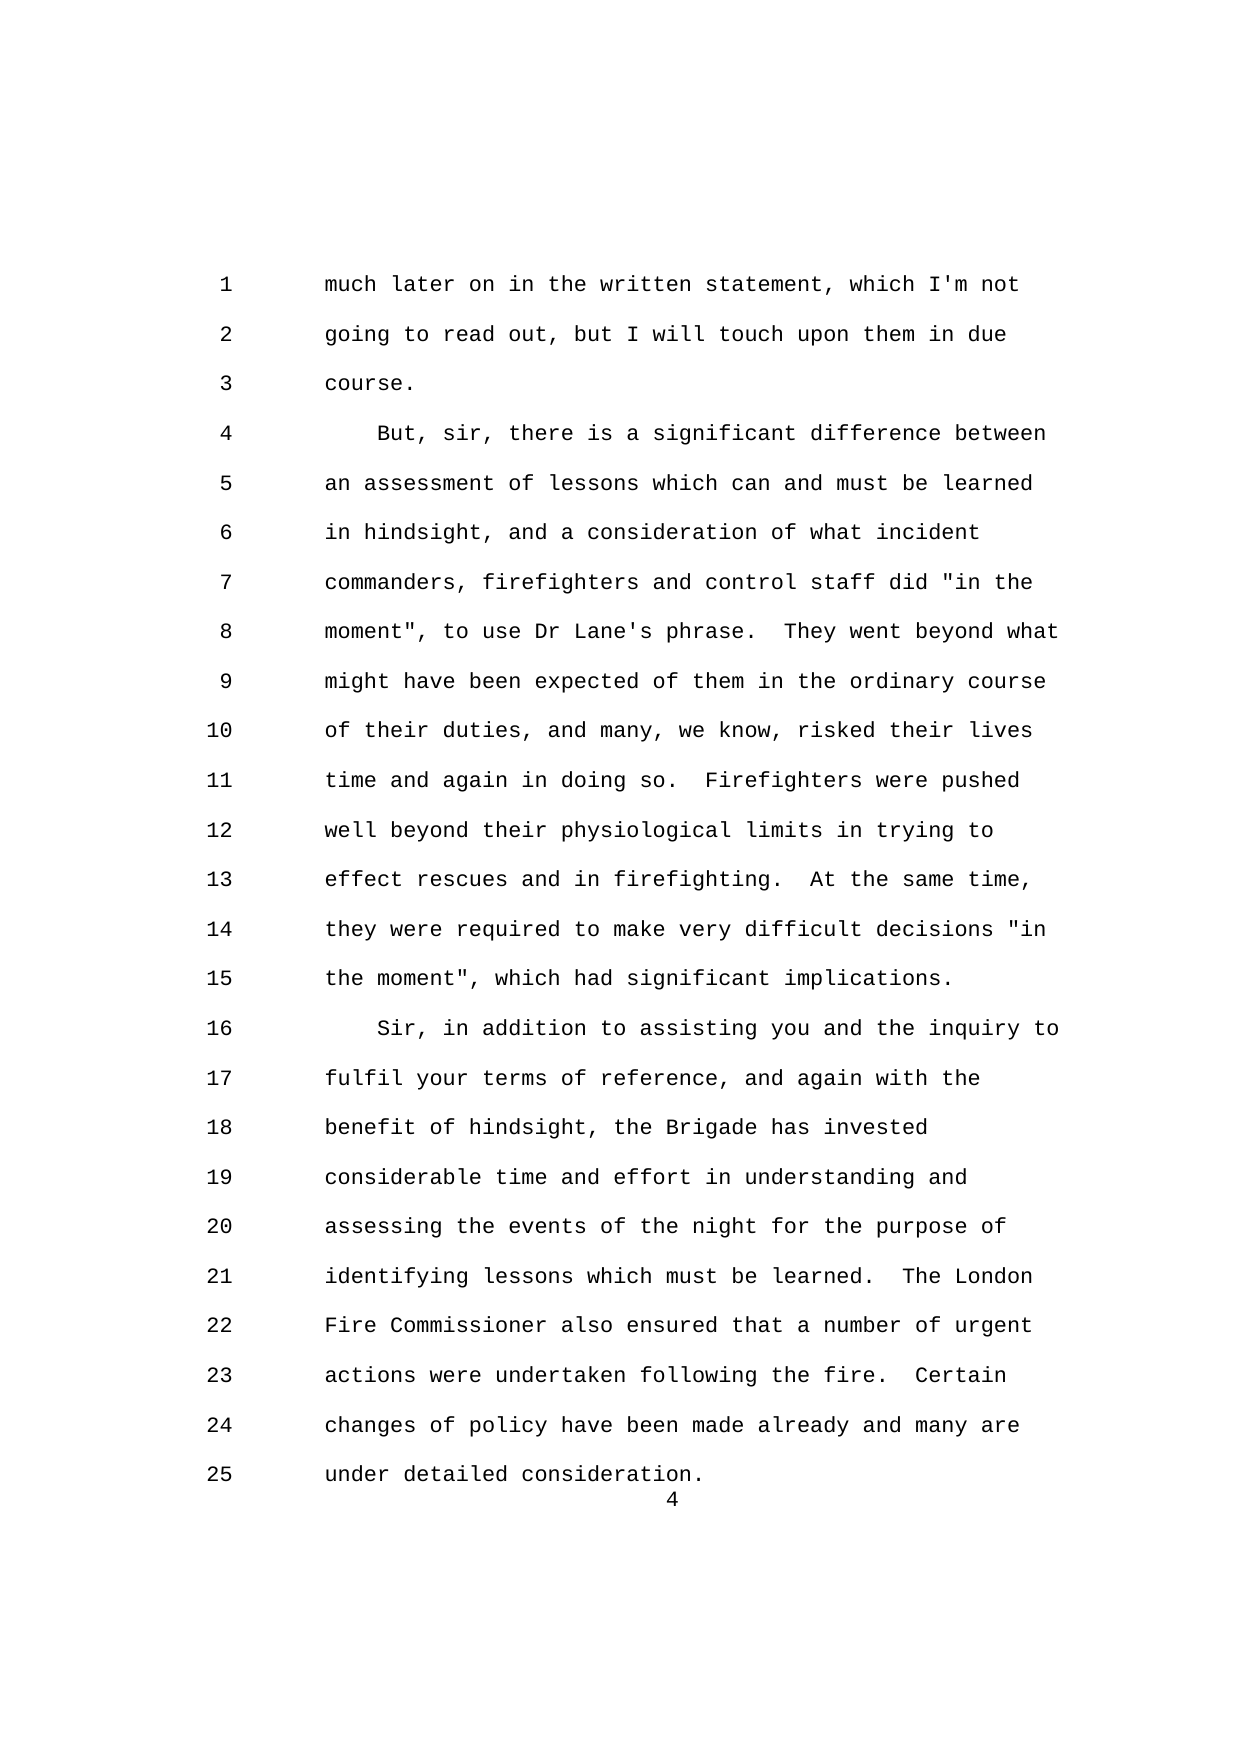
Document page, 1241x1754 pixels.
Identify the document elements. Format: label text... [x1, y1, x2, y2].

text 2 going to read out, but I will touch upon them in due [75, 323, 1165, 348]
text 3 course. [75, 372, 1165, 397]
text 1 much later on in the written statement, which I'm not [75, 273, 1165, 298]
text 7 commanders, firefighters and control staff did "in the [75, 571, 1165, 596]
text 18 benefit of hindsight, the Brigade has invested [75, 1116, 1165, 1141]
text 9 might have been expected of them in the ordinary course [75, 670, 1165, 695]
text 8 moment", to use Dr Lane's phrase. They went beyond what [75, 620, 1165, 645]
text 4 [75, 1488, 1165, 1513]
text 6 in hindsight, and a consideration of what incident [75, 521, 1165, 546]
text 25 under detailed consideration. [75, 1463, 1165, 1488]
text 23 actions were undertaken following the fire. Certain [75, 1364, 1165, 1389]
text 15 the moment", which had significant implications. [75, 967, 1165, 992]
text 21 identifying lessons which must be learned. The London [75, 1265, 1165, 1290]
text 16 Sir, in addition to assisting you and the inquiry to [75, 1017, 1165, 1042]
text 10 of their duties, and many, we know, risked their lives [75, 719, 1165, 744]
text 14 they were required to make very difficult decisions "in [75, 918, 1165, 943]
text 17 fulfil your terms of reference, and again with the [75, 1067, 1165, 1091]
text 12 well beyond their physiological limits in trying to [75, 819, 1165, 843]
text 5 an assessment of lessons which can and must be learned [75, 472, 1165, 496]
text 11 time and again in doing so. Firefighters were pushed [75, 769, 1165, 794]
text 20 assessing the events of the night for the purpose of [75, 1215, 1165, 1240]
text 4 But, sir, there is a significant difference between [75, 422, 1165, 447]
text 24 changes of policy have been made already and many are [75, 1414, 1165, 1438]
text 19 considerable time and effort in understanding and [75, 1166, 1165, 1191]
text 13 effect rescues and in firefighting. At the same time, [75, 868, 1165, 893]
text 22 Fire Commissioner also ensured that a number of urgent [75, 1314, 1165, 1339]
